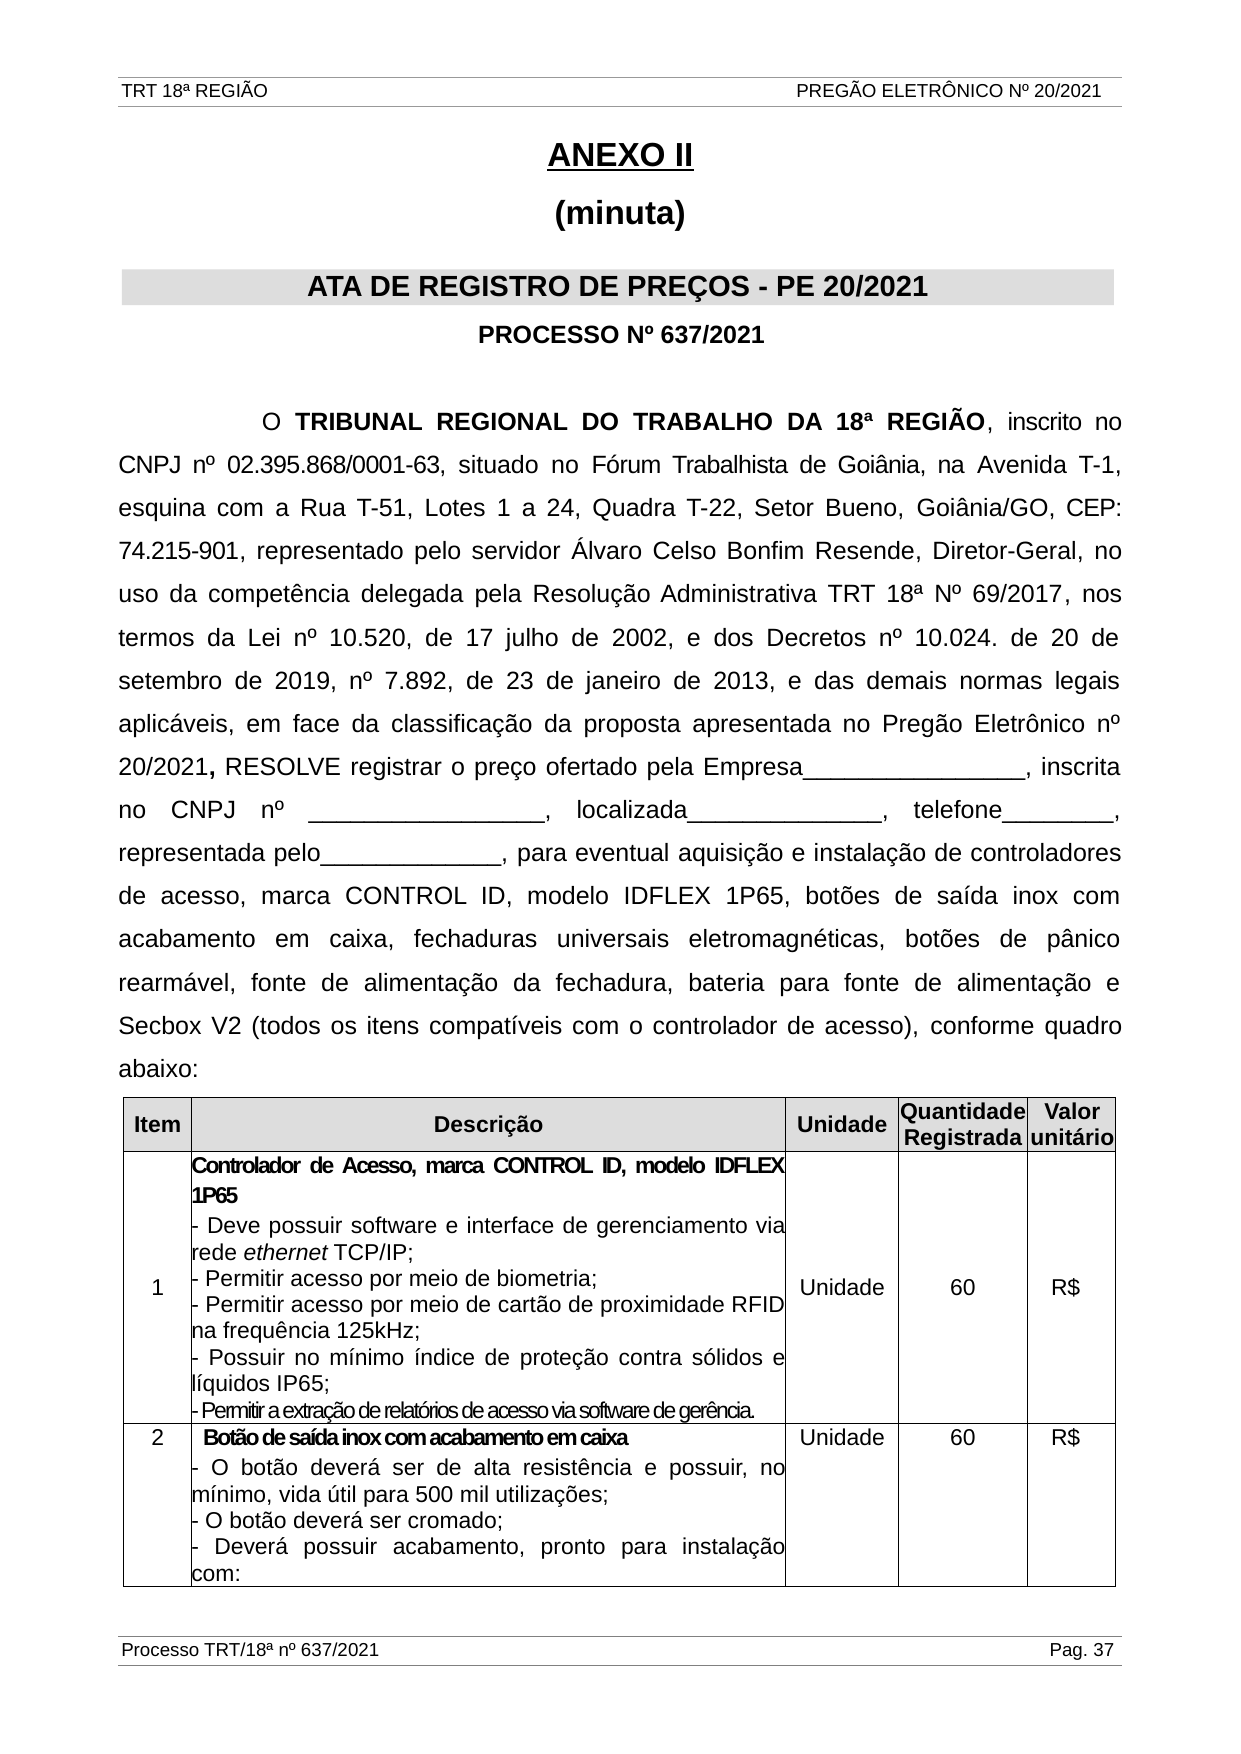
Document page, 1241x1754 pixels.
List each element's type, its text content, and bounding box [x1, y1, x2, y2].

table_header Unidade [786, 1098, 898, 1151]
table_cell 60 [899, 1424, 1027, 1586]
text (minuta) [118, 193, 1122, 232]
table_cell 2 [124, 1424, 191, 1586]
table_cell Unidade [786, 1152, 898, 1423]
table_header Valor unitário [1028, 1098, 1115, 1151]
text O TRIBUNAL REGIONAL DO TRABALHO DA 18ª REGIÃO, inscrito no CNPJ nº 02.395.868/0001-63, situado no Fórum Trabalhista de Goiânia, na Avenida T-1, esquina com a Rua T-51, Lotes 1 a 24, Quadra T-22, Setor Bueno, Goiânia/GO, CEP: 74.215-901, representado pelo servidor Álvaro Celso Bonfim Resende, Diretor-Geral, no uso da competência delegada pela Resolução Administrativa TRT 18ª Nº 69/2017, nos termos da Lei nº 10.520, de 17 julho de 2002, e dos Decretos nº 10.024. de 20 de setembro de 2019, nº 7.892, de 23 de janeiro de 2013, e das demais normas legais aplicáveis, em face da classificação da proposta apresentada no Pregão Eletrônico nº 20/2021, RESOLVE registrar o preço ofertado pela Empresa________________, inscrita no CNPJ nº _________________, localizada______________, telefone________, representada pelo_____________, para eventual aquisição e instalação de controladores de acesso, marca CONTROL ID, modelo IDFLEX 1P65, botões de saída inox com acabamento em caixa, fechaduras universais eletromagnéticas, botões de pânico rearmável, fonte de alimentação da fechadura, bateria para fonte de alimentação e Secbox V2 (todos os itens compatíveis com o controlador de acesso), conforme quadro abaixo: [118, 407, 1122, 1082]
table_cell R$ [1028, 1152, 1115, 1423]
table_cell Botão de saída inox com acabamento em caixa - O botão deverá ser de alta resistência e possuir, no mínimo, vida útil para 500 mil utilizações; - O botão deverá ser cromado; - Deverá possuir acabamento, pronto para instalação com: [192, 1424, 785, 1586]
table_cell R$ [1028, 1424, 1115, 1586]
table_cell Controlador de Acesso, marca CONTROL ID, modelo IDFLEX 1P65 - Deve possuir software e interface de gerenciamento via rede ethernet TCP/IP; - Permitir acesso por meio de biometria; - Permitir acesso por meio de cartão de proximidade RFID na frequência 125kHz; - Possuir no mínimo índice de proteção contra sólidos e líquidos IP65; - Permitir a extração de relatórios de acesso via software de gerência. [192, 1152, 785, 1423]
table_cell 60 [899, 1152, 1027, 1423]
table_header Descrição [192, 1098, 785, 1151]
text ANEXO II [118, 136, 1122, 174]
table_header Quantidade Registrada [899, 1098, 1027, 1151]
text PROCESSO Nº 637/2021 [118, 320, 1124, 349]
table_header Item [124, 1098, 191, 1151]
table_cell 1 [124, 1152, 191, 1423]
table_cell Unidade [786, 1424, 898, 1586]
